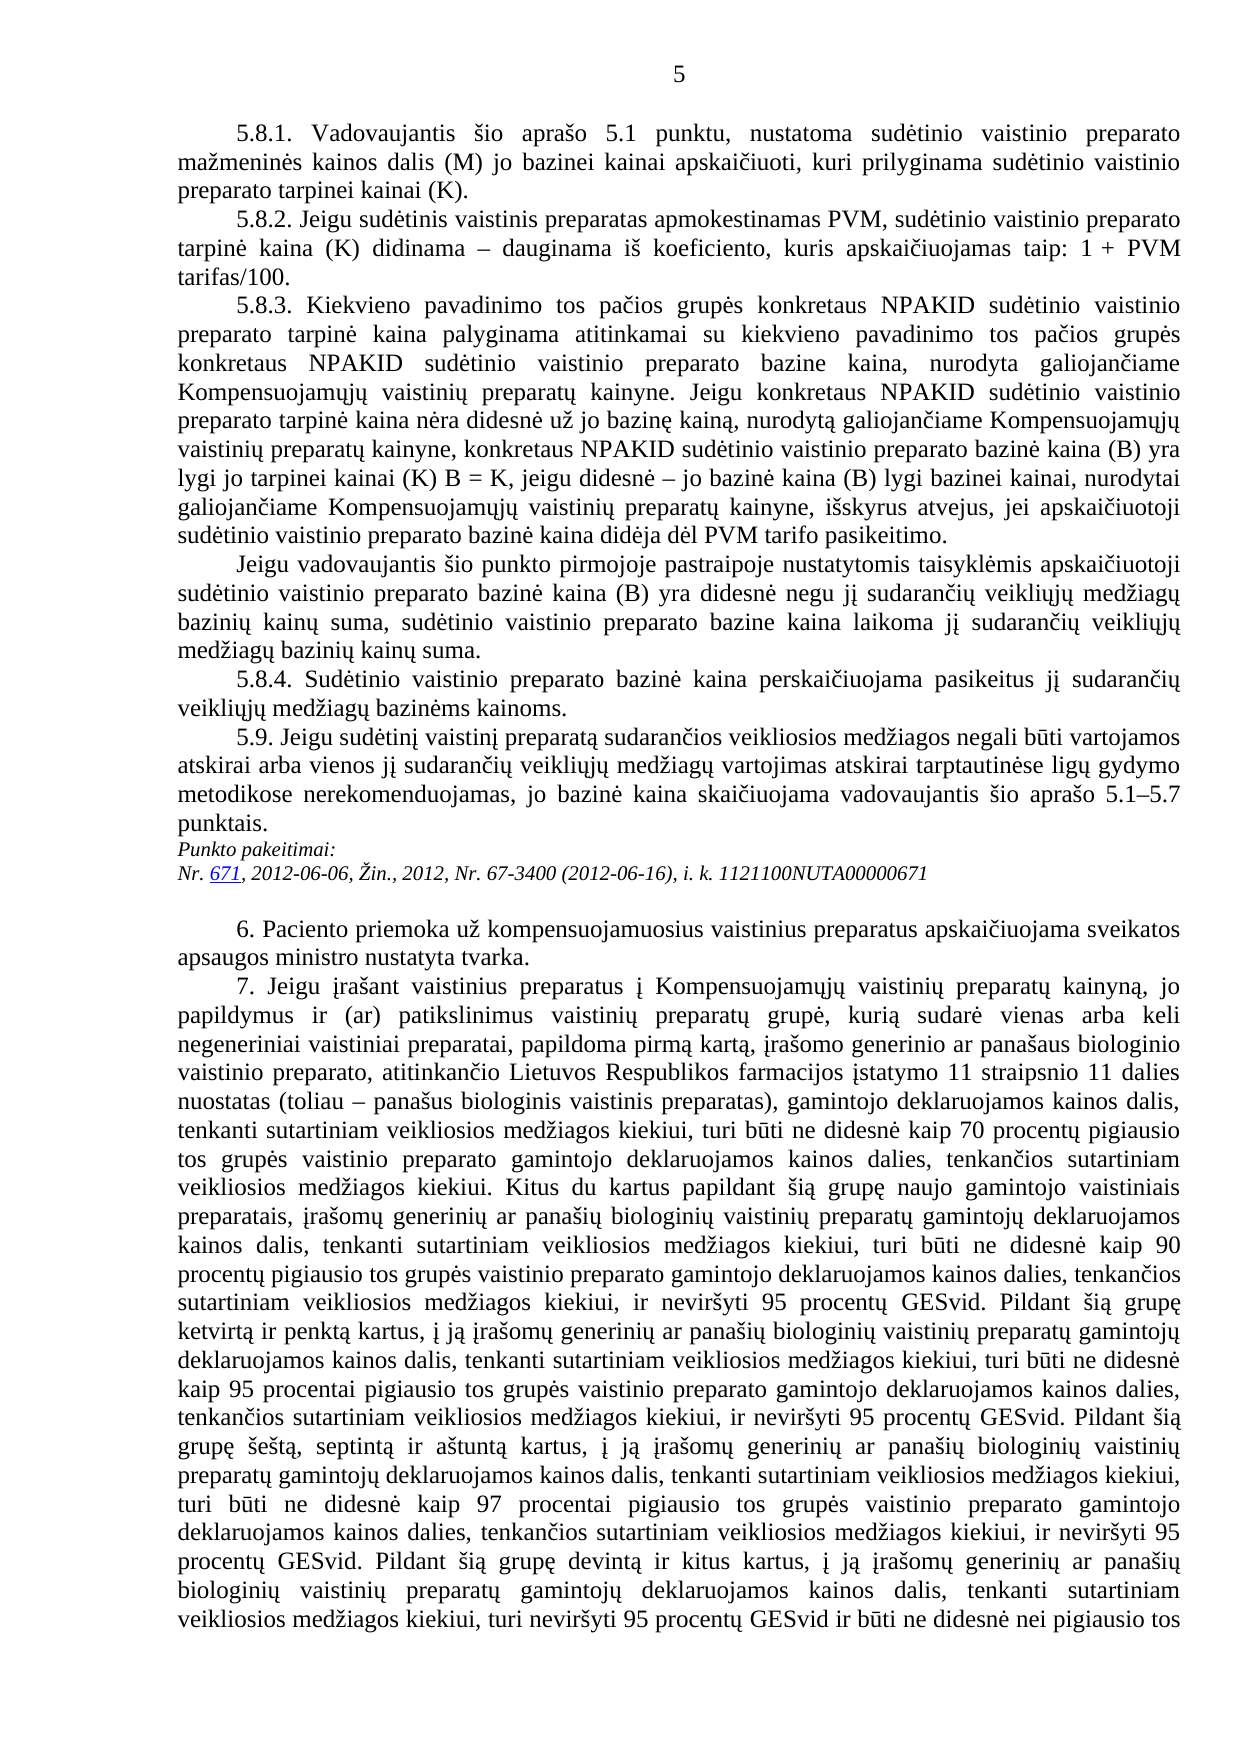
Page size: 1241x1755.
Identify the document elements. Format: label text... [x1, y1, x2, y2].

text Nr. 671, 2012-06-06, Žin., 2012, Nr. 67-3400 (2012-06-16), i. k. 1121100NUTA00000671 [177, 861, 1181, 885]
text Punkto pakeitimai: [177, 837, 1181, 861]
text 5.8.3. Kiekvieno pavadinimo tos pačios grupės konkretaus NPAKID sudėtinio vaistinio preparato tarpinė kaina palyginama atitinkamai su kiekvieno pavadinimo tos pačios grupės konkretaus NPAKID sudėtinio vaistinio preparato bazine kaina, nurodyta galiojančiame Kompensuojamųjų vaistinių preparatų kainyne. Jeigu konkretaus NPAKID sudėtinio vaistinio preparato tarpinė kaina nėra didesnė už jo bazinę kainą, nurodytą galiojančiame Kompensuojamųjų vaistinių preparatų kainyne, konkretaus NPAKID sudėtinio vaistinio preparato bazinė kaina (B) yra lygi jo tarpinei kainai (K) B = K, jeigu didesnė – jo bazinė kaina (B) lygi bazinei kainai, nurodytai galiojančiame Kompensuojamųjų vaistinių preparatų kainyne, išskyrus atvejus, jei apskaičiuotoji sudėtinio vaistinio preparato bazinė kaina didėja dėl PVM tarifo pasikeitimo. [177, 291, 1181, 549]
text 6. Paciento priemoka už kompensuojamuosius vaistinius preparatus apskaičiuojama sveikatos apsaugos ministro nustatyta tvarka. [177, 914, 1181, 971]
text 5.8.1. Vadovaujantis šio aprašo 5.1 punktu, nustatoma sudėtinio vaistinio preparato mažmeninės kainos dalis (M) jo bazinei kainai apskaičiuoti, kuri prilyginama sudėtinio vaistinio preparato tarpinei kainai (K). [177, 118, 1181, 204]
text Jeigu vadovaujantis šio punkto pirmojoje pastraipoje nustatytomis taisyklėmis apskaičiuotoji sudėtinio vaistinio preparato bazinė kaina (B) yra didesnė negu jį sudarančių veikliųjų medžiagų bazinių kainų suma, sudėtinio vaistinio preparato bazine kaina laikoma jį sudarančių veikliųjų medžiagų bazinių kainų suma. [177, 549, 1181, 664]
text 5.8.4. Sudėtinio vaistinio preparato bazinė kaina perskaičiuojama pasikeitus jį sudarančių veikliųjų medžiagų bazinėms kainoms. [177, 664, 1181, 722]
text 5.8.2. Jeigu sudėtinis vaistinis preparatas apmokestinamas PVM, sudėtinio vaistinio preparato tarpinė kaina (K) didinama – dauginama iš koeficiento, kuris apskaičiuojamas taip: 1 + PVM tarifas/100. [177, 204, 1181, 291]
text 5.9. Jeigu sudėtinį vaistinį preparatą sudarančios veikliosios medžiagos negali būti vartojamos atskirai arba vienos jį sudarančių veikliųjų medžiagų vartojimas atskirai tarptautinėse ligų gydymo metodikose nerekomenduojamas, jo bazinė kaina skaičiuojama vadovaujantis šio aprašo 5.1–5.7 punktais. [177, 722, 1181, 837]
text 7. Jeigu įrašant vaistinius preparatus į Kompensuojamųjų vaistinių preparatų kainyną, jo papildymus ir (ar) patikslinimus vaistinių preparatų grupė, kurią sudarė vienas arba keli negeneriniai vaistiniai preparatai, papildoma pirmą kartą, įrašomo generinio ar panašaus biologinio vaistinio preparato, atitinkančio Lietuvos Respublikos farmacijos įstatymo 11 straipsnio 11 dalies nuostatas (toliau – panašus biologinis vaistinis preparatas), gamintojo deklaruojamos kainos dalis, tenkanti sutartiniam veikliosios medžiagos kiekiui, turi būti ne didesnė kaip 70 procentų pigiausio tos grupės vaistinio preparato gamintojo deklaruojamos kainos dalies, tenkančios sutartiniam veikliosios medžiagos kiekiui. Kitus du kartus papildant šią grupę naujo gamintojo vaistiniais preparatais, įrašomų generinių ar panašių biologinių vaistinių preparatų gamintojų deklaruojamos kainos dalis, tenkanti sutartiniam veikliosios medžiagos kiekiui, turi būti ne didesnė kaip 90 procentų pigiausio tos grupės vaistinio preparato gamintojo deklaruojamos kainos dalies, tenkančios sutartiniam veikliosios medžiagos kiekiui, ir neviršyti 95 procentų GESvid. Pildant šią grupę ketvirtą ir penktą kartus, į ją įrašomų generinių ar panašių biologinių vaistinių preparatų gamintojų deklaruojamos kainos dalis, tenkanti sutartiniam veikliosios medžiagos kiekiui, turi būti ne didesnė kaip 95 procentai pigiausio tos grupės vaistinio preparato gamintojo deklaruojamos kainos dalies, tenkančios sutartiniam veikliosios medžiagos kiekiui, ir neviršyti 95 procentų GESvid. Pildant šią grupę šeštą, septintą ir aštuntą kartus, į ją įrašomų generinių ar panašių biologinių vaistinių preparatų gamintojų deklaruojamos kainos dalis, tenkanti sutartiniam veikliosios medžiagos kiekiui, turi būti ne didesnė kaip 97 procentai pigiausio tos grupės vaistinio preparato gamintojo deklaruojamos kainos dalies, tenkančios sutartiniam veikliosios medžiagos kiekiui, ir neviršyti 95 procentų GESvid. Pildant šią grupę devintą ir kitus kartus, į ją įrašomų generinių ar panašių biologinių vaistinių preparatų gamintojų deklaruojamos kainos dalis, tenkanti sutartiniam veikliosios medžiagos kiekiui, turi neviršyti 95 procentų GESvid ir būti ne didesnė nei pigiausio tos [177, 971, 1181, 1632]
